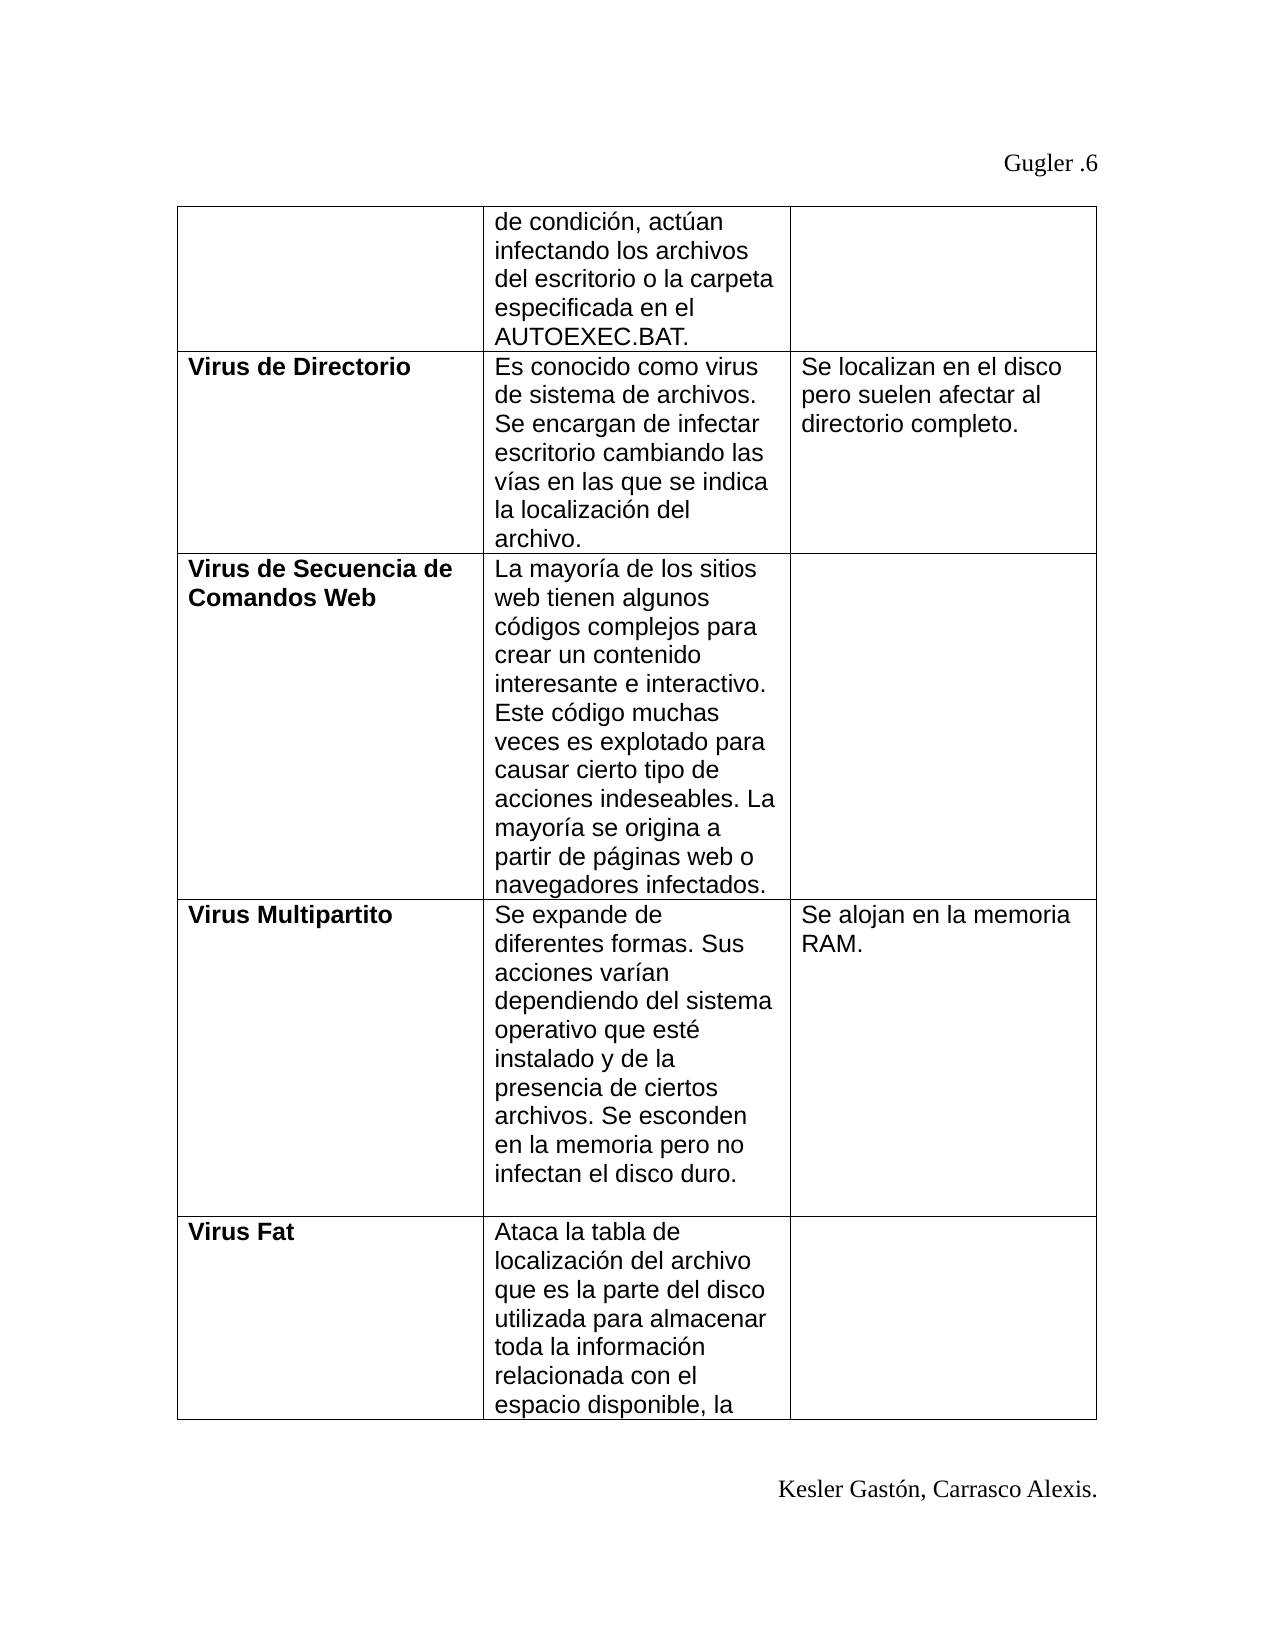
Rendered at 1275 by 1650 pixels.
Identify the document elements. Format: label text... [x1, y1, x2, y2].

table_cell [791, 207, 1096, 351]
table_cell Virus Fat [178, 1217, 483, 1418]
table_cell Se alojan en la memoria RAM. [791, 900, 1096, 1216]
table_cell [791, 554, 1096, 899]
table_cell La mayoría de los sitios web tienen algunos códigos complejos para crear un contenido interesante e interactivo. Este código muchas veces es explotado para causar cierto tipo de acciones indeseables. La mayoría se origina a partir de páginas web o navegadores infectados. [484, 554, 790, 899]
table_cell de condición, actúan infectando los archivos del escritorio o la carpeta especificada en el AUTOEXEC.BAT. [484, 207, 790, 351]
table_cell Virus Multipartito [178, 900, 483, 1216]
table_cell Se expande de diferentes formas. Sus acciones varían dependiendo del sistema operativo que esté instalado y de la presencia de ciertos archivos. Se esconden en la memoria pero no infectan el disco duro. [484, 900, 790, 1216]
table_cell [178, 207, 483, 351]
table_cell Es conocido como virus de sistema de archivos. Se encargan de infectar escritorio cambiando las vías en las que se indica la localización del archivo. [484, 352, 790, 553]
table_cell Virus de Secuencia de Comandos Web [178, 554, 483, 899]
table_cell Ataca la tabla de localización del archivo que es la parte del disco utilizada para almacenar toda la información relacionada con el espacio disponible, la [484, 1217, 790, 1418]
table_cell Se localizan en el disco pero suelen afectar al directorio completo. [791, 352, 1096, 553]
table_cell Virus de Directorio [178, 352, 483, 553]
table_cell [791, 1217, 1096, 1418]
